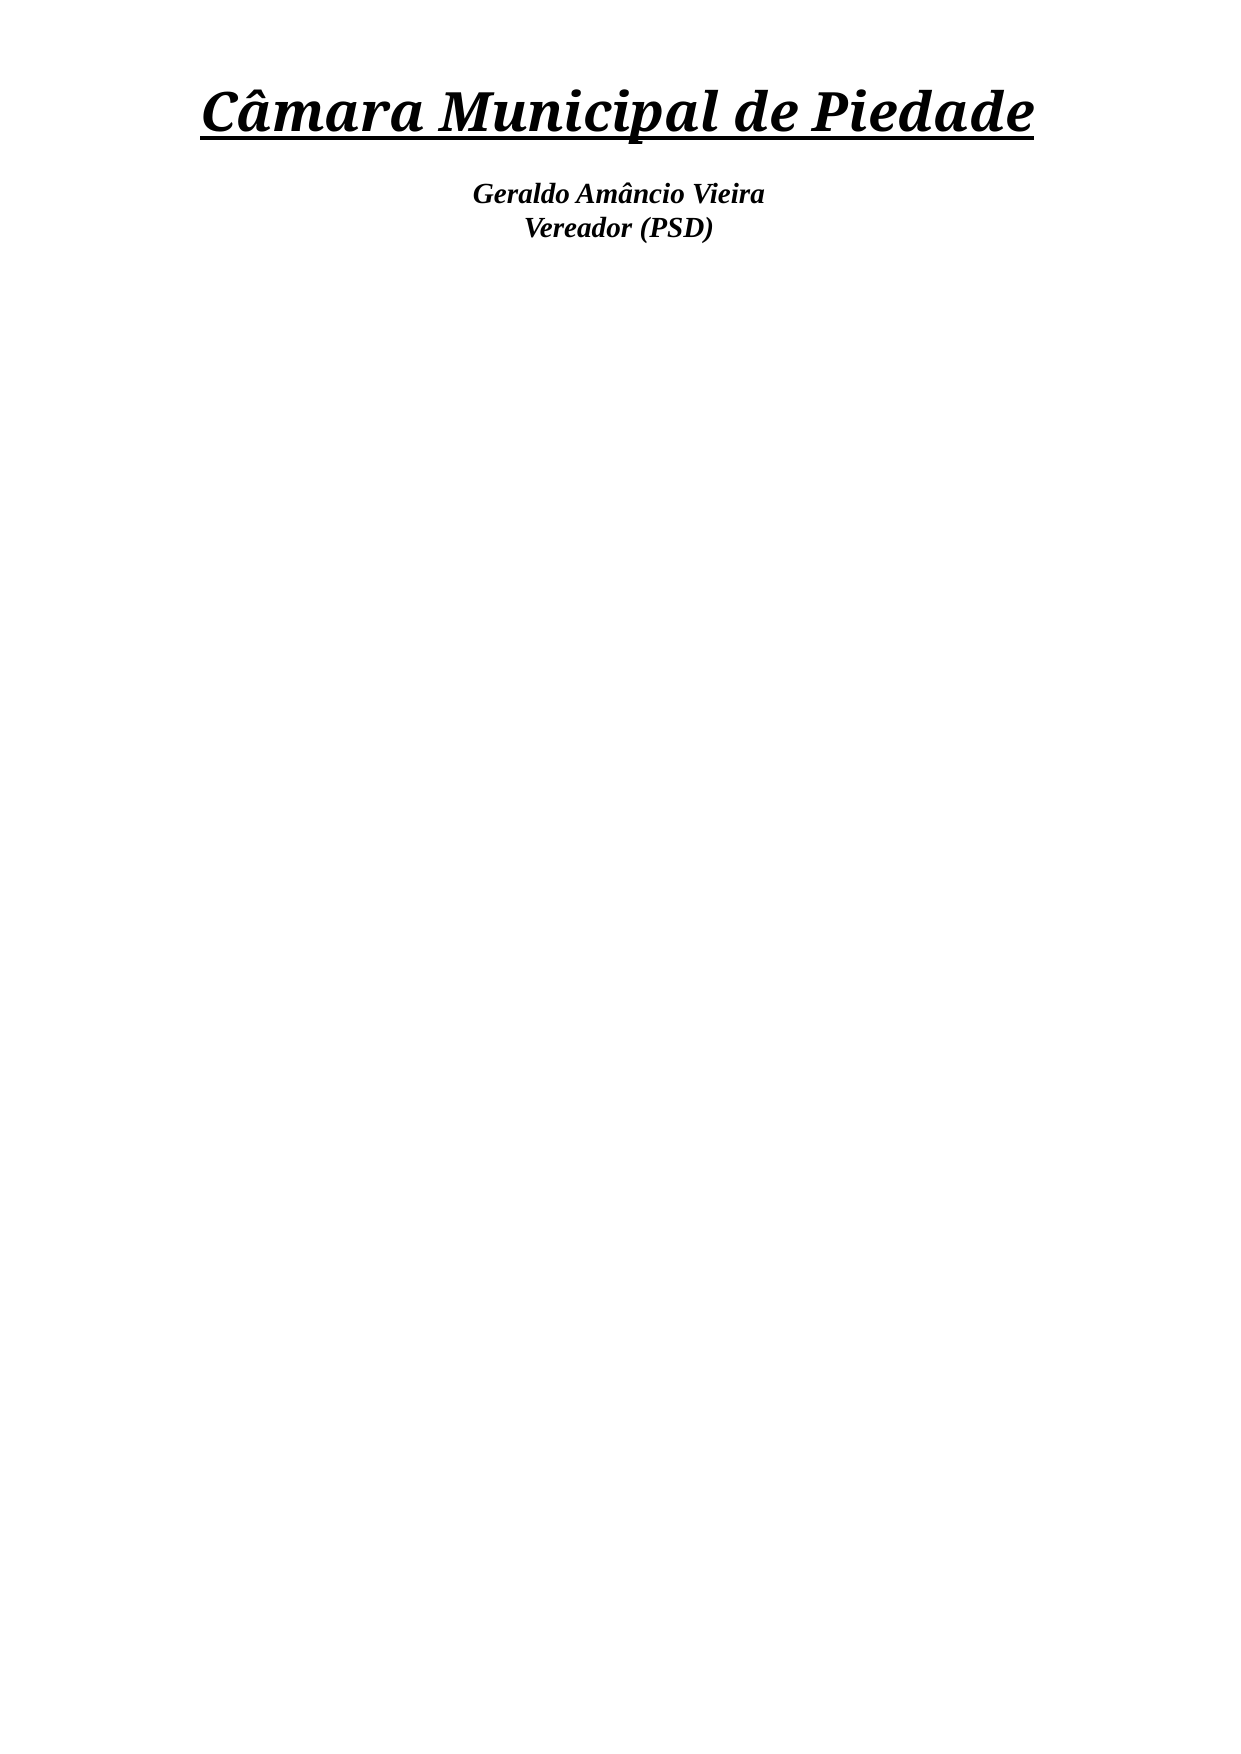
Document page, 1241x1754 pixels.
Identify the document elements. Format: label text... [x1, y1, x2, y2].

text Geraldo Amâncio Vieira Vereador (PSD) [177, 176, 1063, 243]
